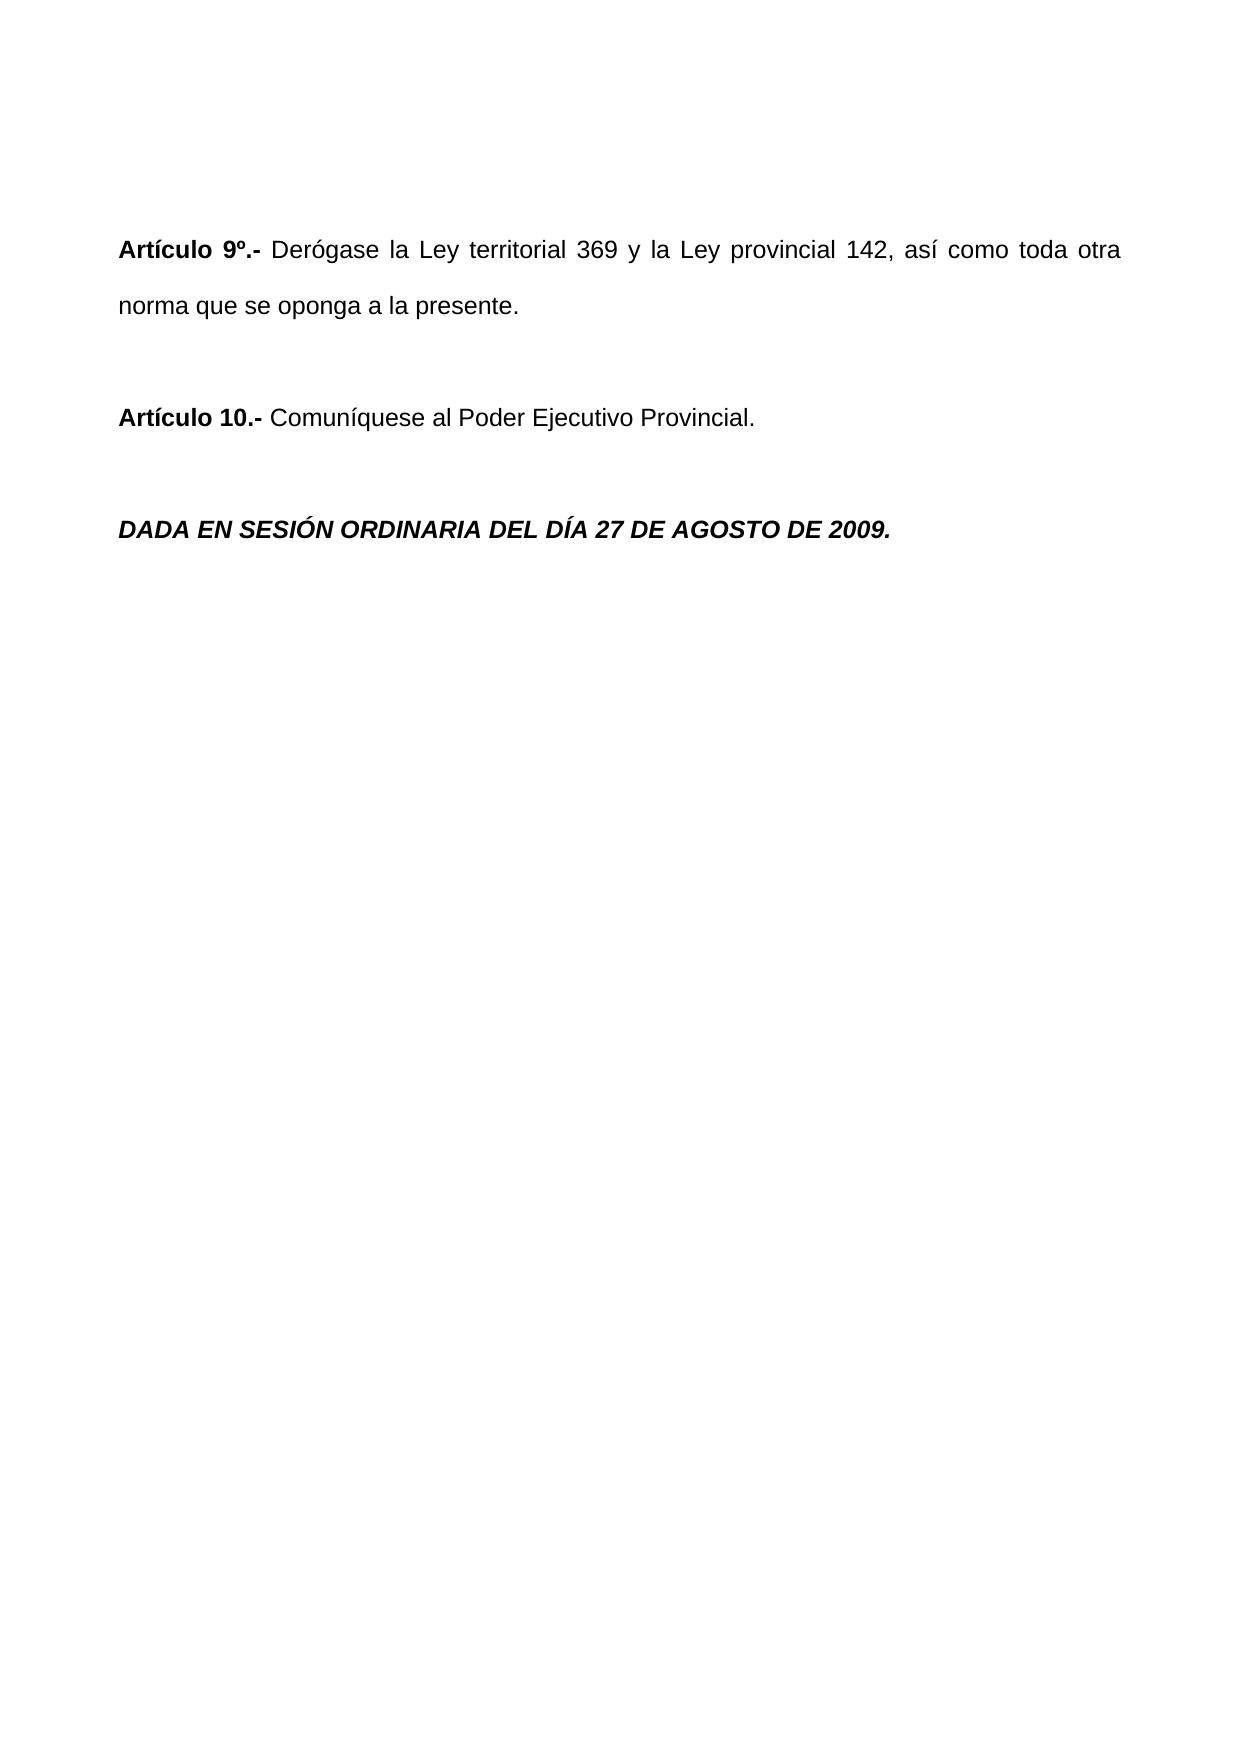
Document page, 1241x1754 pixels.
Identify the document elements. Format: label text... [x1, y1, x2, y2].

text DADA EN SESIÓN ORDINARIA DEL DÍA 27 DE AGOSTO DE 2009. [118, 515, 1122, 543]
text Artículo 9º.- Derógase la Ley territorial 369 y la Ley provincial 142, así como toda otra norma que se oponga a la presente. [118, 236, 1122, 320]
text Artículo 10.- Comuníquese al Poder Ejecutivo Provincial. [118, 404, 1122, 432]
